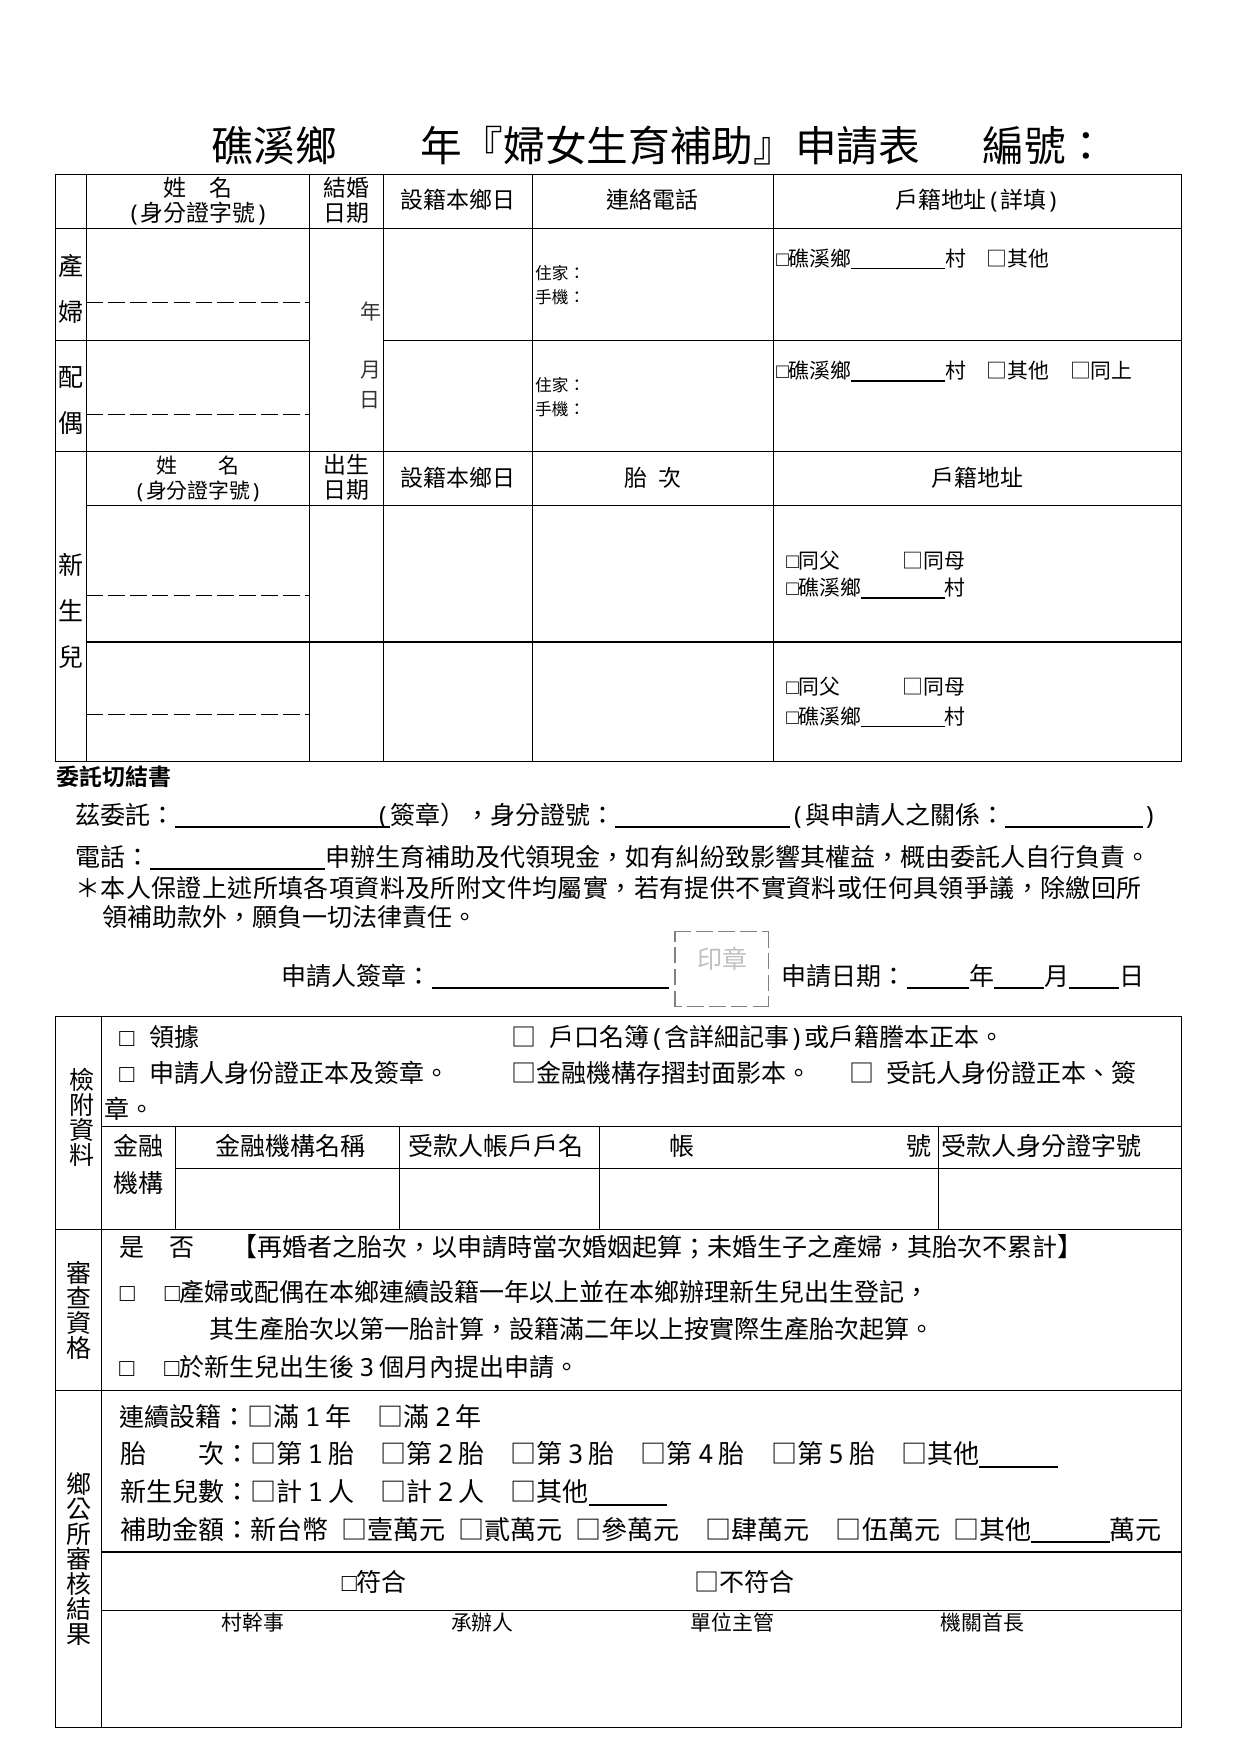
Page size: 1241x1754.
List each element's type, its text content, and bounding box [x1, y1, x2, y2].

table_cell 金融機構名稱 [176, 1127, 399, 1167]
text 礁溪鄉 年『婦女生育補助』申請表 編號： [75, 113, 1144, 173]
table_cell 姓 名 (身分證字號) [87, 452, 309, 505]
text 印章 [691, 940, 753, 976]
table_cell 設籍本鄉日 [384, 452, 532, 505]
table_header [56, 175, 86, 228]
table_cell 審查資格 [56, 1230, 101, 1390]
text 委託切結書 [56, 762, 1144, 791]
table_cell 年 月 日 [310, 229, 383, 451]
table_header 戶籍地址(詳填) [774, 175, 1181, 228]
text 茲委託： (簽章），身分證號： (與申請人之關係： ) [56, 791, 1157, 833]
table_cell [87, 714, 309, 761]
table_cell □礁溪鄉 村 □其他 [774, 229, 1181, 339]
table_cell 戶籍地址 [774, 452, 1181, 505]
table_cell 胎 次 [533, 452, 773, 505]
table_cell [939, 1169, 1181, 1229]
table_cell [384, 341, 532, 451]
table_header 姓 名 (身分證字號) [87, 175, 309, 228]
table_cell [533, 506, 773, 641]
table_header 結婚 日期 [310, 175, 383, 228]
table_cell 住家： 手機： [533, 229, 773, 339]
text ＊本人保證上述所填各項資料及所附文件均屬實，若有提供不實資料或任何具領爭議，除繳回所領補助款外，願負一切法律責任。 [75, 874, 1144, 1007]
table_cell 村幹事 承辦人 單位主管 機關首長 [102, 1611, 1181, 1727]
table_cell [310, 643, 383, 761]
table_cell [87, 643, 309, 714]
table_cell [310, 506, 383, 641]
table_cell 受款人帳戶戶名 [400, 1127, 599, 1167]
table_cell 連續設籍：□滿1年 □滿2年 胎 次：□第1胎 □第2胎 □第3胎 □第4胎 □第5胎 □其他 新生兒數：□計1人 □計2人 □其他 補助金額：新台幣 □壹萬元 □貳萬元 □參萬元 □肆萬元 □伍萬元 □其他 萬元 [102, 1391, 1181, 1551]
table_header 連絡電話 [533, 175, 773, 228]
table_cell [600, 1169, 938, 1229]
text 申請日期： 年 月 日 [769, 962, 1144, 991]
table_cell 是 否 【再婚者之胎次，以申請時當次婚姻起算；未婚生子之產婦，其胎次不累計】 □ □產婦或配偶在本鄉連續設籍一年以上並在本鄉辦理新生兒出生登記， 其生產胎次以第一胎計算，設籍滿二年以上按實際生產胎次起算。 □ □於新生兒出生後3個月內提出申請。 [102, 1230, 1181, 1390]
table_cell □同父 □同母 □礁溪鄉 村 [774, 506, 1181, 641]
table_cell [87, 341, 309, 413]
table_cell □同父 □同母 □礁溪鄉 村 [774, 643, 1181, 761]
table_cell [87, 414, 309, 451]
table_cell [384, 229, 532, 339]
table_cell [384, 643, 532, 761]
table_cell [87, 229, 309, 302]
table_cell 金融 機構 [102, 1127, 175, 1229]
table_cell □符合 □不符合 [102, 1553, 1181, 1609]
text 申請人簽章： [75, 962, 674, 991]
table_cell [384, 506, 532, 641]
table_cell 產 婦 [56, 229, 86, 339]
table_cell 帳 號 [600, 1127, 938, 1167]
table_header 設籍本鄉日 [384, 175, 532, 228]
table_cell [87, 302, 309, 339]
table_cell [87, 506, 309, 595]
table_cell 配 偶 [56, 341, 86, 451]
table_header 檢附資料 [56, 1017, 101, 1229]
table_cell [400, 1169, 599, 1229]
table_cell 出生 日期 [310, 452, 383, 505]
table_cell 受款人身分證字號 [939, 1127, 1181, 1167]
table_cell [176, 1169, 399, 1229]
table_cell [533, 643, 773, 761]
table_cell 新 生 兒 [56, 452, 86, 761]
table_cell 住家： 手機： [533, 341, 773, 451]
table_cell 鄉公所審核結果 [56, 1391, 101, 1727]
table_cell □礁溪鄉 村 □其他 □同上 [774, 341, 1181, 451]
text 電話： 申辦生育補助及代領現金，如有糾紛致影響其權益，概由委託人自行負責。 [56, 833, 1157, 874]
table_header □ 領據 □ 戶口名簿(含詳細記事)或戶籍謄本正本。 □ 申請人身份證正本及簽章。 □金融機構存摺封面影本。 □ 受託人身份證正本、簽章。 [102, 1017, 1181, 1126]
table_cell [87, 595, 309, 641]
